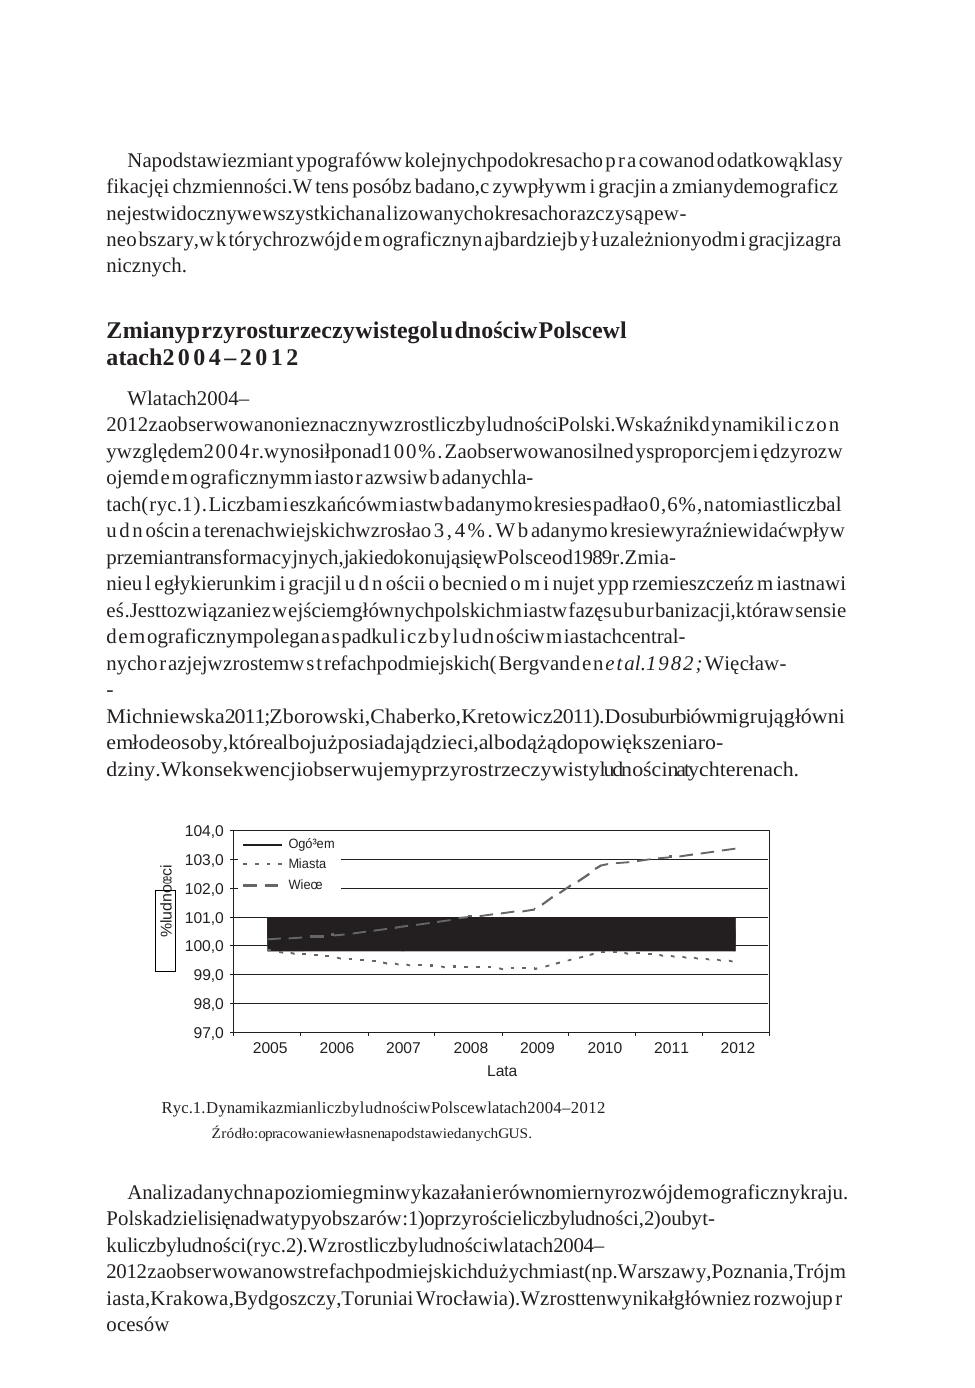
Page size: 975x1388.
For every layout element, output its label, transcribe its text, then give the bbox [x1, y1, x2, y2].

text Lata [228, 1062, 776, 1080]
text Wlatach2004–2012zaobserwowanonieznacznywzrostliczbyludnościPolski.Wskaźnikdynamikiliczonywzględem2004r.wynosiłponad100%.Zaobserwowanosilnedysproporcjemiędzyrozwojemdemograficznymmiastorazwsiwbadanychla-tach(ryc.1).Liczbamieszkańcówmiastwbadanymokresiespadłao0,6%,natomiastliczbaludnościnaterenachwiejskichwzrosłao3,4%.Wbadanymokresiewyraźniewidaćwpływprzemiantransformacyjnych,jakiedokonująsięwPolsceod1989r.Zmia-nieuległykierunkimigracjiludnościiobecniedominujetypprzemieszczeńzmiastnawieś.Jesttozwiązaniezwejściemgłównychpolskichmiastwfazęsuburbanizacji,którawsensiedemograficznympoleganaspadkuliczbyludnościwmiastachcentral-nychorazjejwzrostemwstrefachpodmiejskich(Bergvandenetal.1982;Więcław- [106, 386, 848, 674]
text 100,0 [94, 937, 223, 955]
text 99,0 [94, 966, 223, 984]
text Ogó³emMiastaWieœ [288, 836, 336, 892]
text 97,0 [94, 1024, 223, 1042]
text 98,0 [94, 995, 223, 1013]
subtitle ZmianyprzyrosturzeczywistegoludnościwPolscewlatach2004–2012 [106, 318, 636, 371]
text Analizadanychnapoziomiegminwykazałanierównomiernyrozwójdemograficznykraju.Polskadzielisięnadwatypyobszarów:1)oprzyrościeliczbyludności,2)oubyt-kuliczbyludności(ryc.2).Wzrostliczbyludnościwlatach2004–2012zaobserwowanowstrefachpodmiejskichdużychmiast(np.Warszawy,Poznania,Trójmiasta,Krakowa,Bydgoszczy,ToruniaiWrocławia).Wzrosttenwynikałgłówniezrozwojuprocesów [106, 1179, 848, 1336]
text 103,0 [94, 851, 223, 869]
text 102,0 [94, 880, 223, 898]
text Źródło:opracowaniewłasnenapodstawiedanychGUS. [211, 1125, 860, 1141]
text -Michniewska2011;Zborowski,Chaberko,Kretowicz2011).Dosuburbiówmigrujągłówniemłodeosoby,którealbojużposiadajądzieci,albodążądopowiększeniaro-dziny.Wkonsekwencjiobserwujemyprzyrostrzeczywistyludnościnatychterenach. [106, 677, 848, 781]
text 101,0 [94, 909, 223, 927]
text 2005 2006 2007 2008 2009 2010 2011 2012 [228, 1038, 780, 1056]
text Ryc.1.DynamikazmianliczbyludnościwPolscewlatach2004–2012 [161, 1098, 860, 1117]
text Napodstawiezmiantypografówwkolejnychpodokresachopracowanododatkowąklasyfikacjęichzmienności.Wtensposóbzbadano,czywpływmigracjinazmianydemograficznejestwidocznywewszystkichanalizowanychokresachorazczysąpew-neobszary,wktórychrozwójdemograficznynajbardziejbyłuzależnionyodmigracjizagranicznych. [106, 147, 848, 277]
text 104,0 [94, 822, 223, 840]
text %ludnoœci [157, 898, 175, 909]
